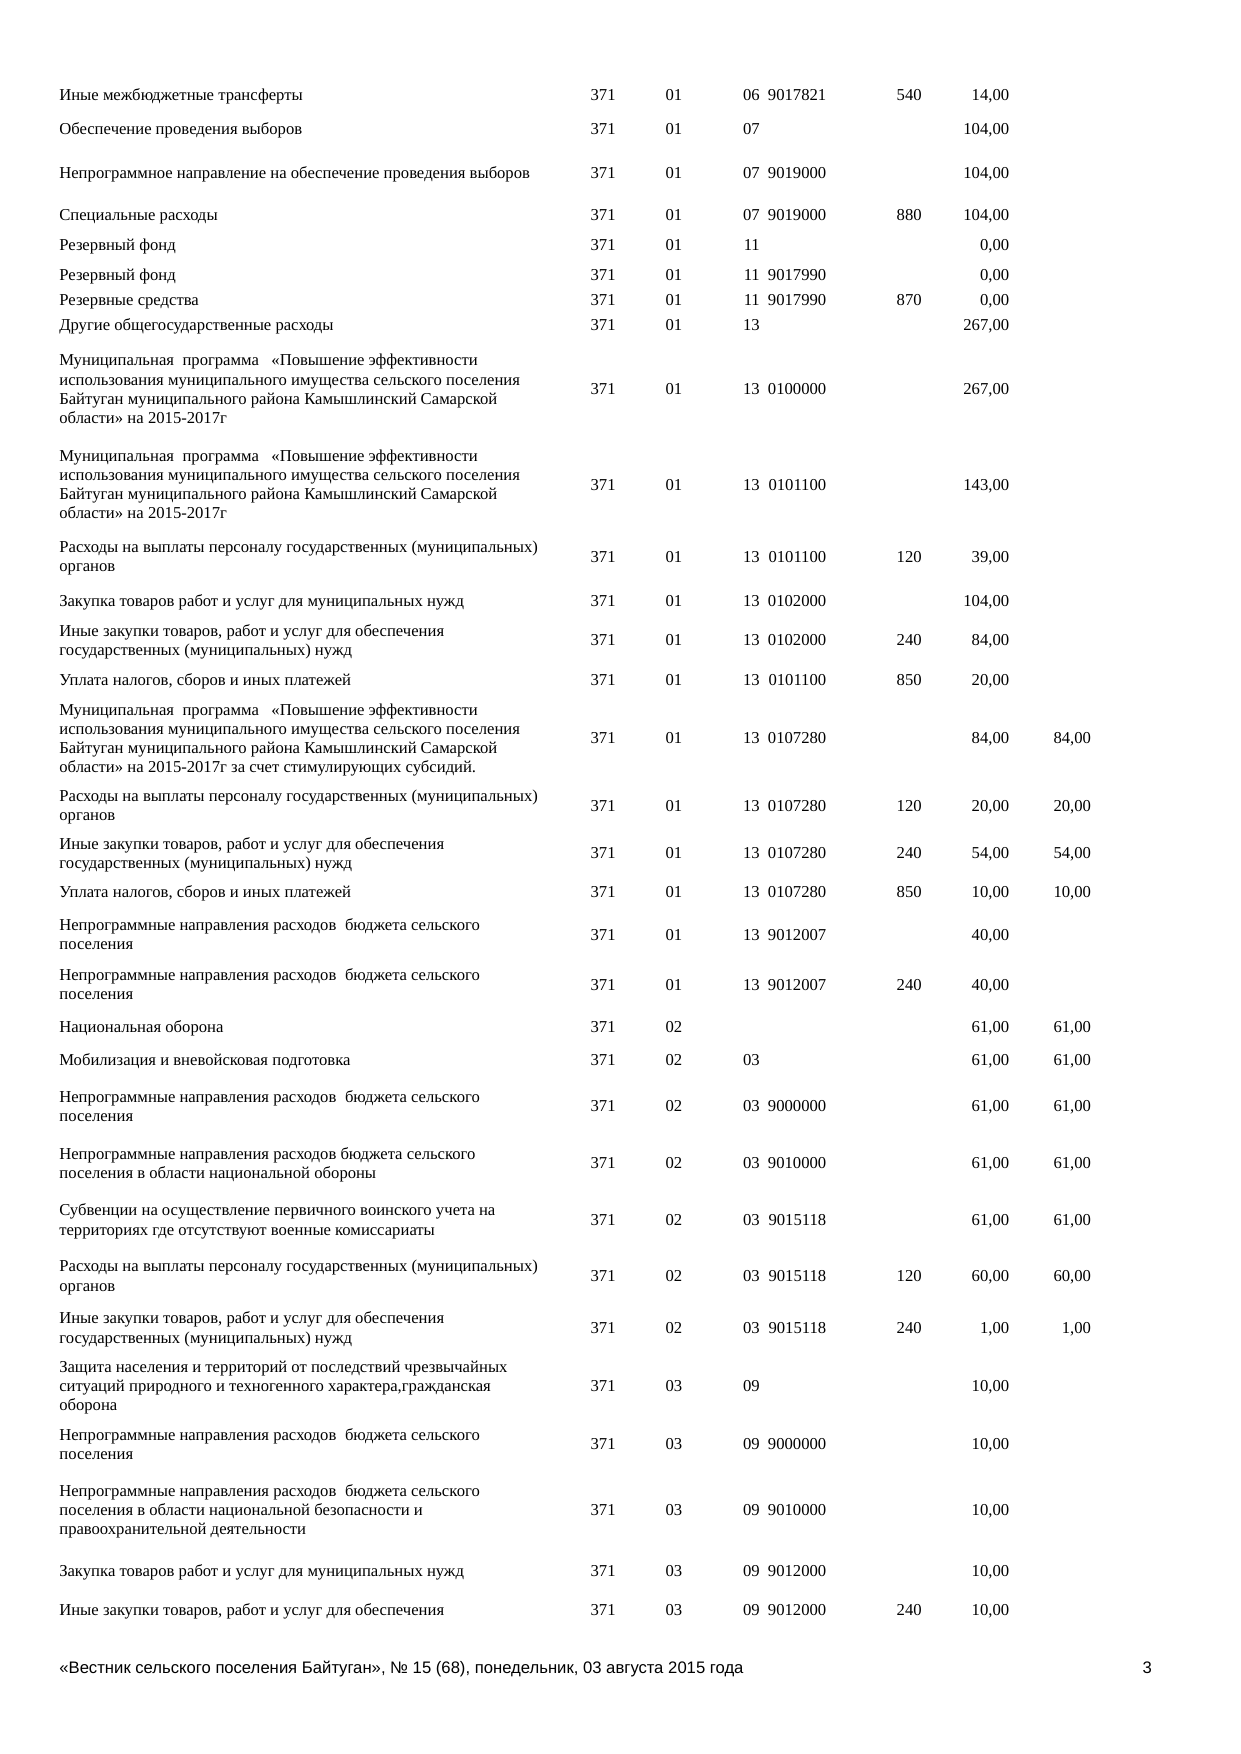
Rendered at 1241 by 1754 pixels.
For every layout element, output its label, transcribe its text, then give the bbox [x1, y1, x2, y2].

table_cell 01 [615, 662, 682, 696]
table_cell 13 [682, 959, 759, 1009]
table_cell 9019000 [759, 146, 826, 200]
table_cell 371 [539, 200, 615, 228]
table_cell Закупка товаров работ и услуг для муниципальных нужд [59, 1550, 539, 1591]
table_cell 02 [615, 1135, 682, 1190]
table_cell 240 [826, 1591, 921, 1628]
table_cell 104,00 [921, 111, 1009, 146]
table_cell Муниципальная программа «Повышение эффективности использования муниципального имущества сельского поселения Байтуган муниципального района Камышлинский Самарской области» на 2015-2017г за счет стимулирующих субсидий. [59, 696, 539, 779]
table_cell 371 [539, 111, 615, 146]
table_cell [759, 1352, 826, 1419]
table_cell [826, 1419, 921, 1469]
table_cell 371 [539, 77, 615, 111]
table_cell 371 [539, 662, 615, 696]
table_cell Обеспечение проведения выборов [59, 111, 539, 146]
table_cell [826, 909, 921, 959]
table_cell 54,00 [1009, 831, 1091, 875]
table_cell [1009, 909, 1091, 959]
table_cell 540 [826, 77, 921, 111]
table_cell 10,00 [921, 1352, 1009, 1419]
table_cell Иные закупки товаров, работ и услуг для обеспечения государственных (муниципальных) нужд [59, 618, 539, 662]
table_cell 371 [539, 779, 615, 831]
table_cell 84,00 [921, 696, 1009, 779]
table_cell 13 [682, 439, 759, 529]
table_cell 07 [682, 111, 759, 146]
table_cell 01 [615, 146, 682, 200]
table_cell 371 [539, 1190, 615, 1248]
table_cell 0101100 [759, 529, 826, 583]
table_cell 10,00 [1009, 875, 1091, 909]
table_cell Непрограммные направления расходов бюджета сельского поселения [59, 959, 539, 1009]
table_cell [759, 311, 826, 338]
table_cell Иные закупки товаров, работ и услуг для обеспечения государственных (муниципальных) нужд [59, 831, 539, 875]
table_cell 03 [682, 1135, 759, 1190]
table_cell 01 [615, 584, 682, 617]
table_cell Непрограммные направления расходов бюджета сельского поселения в области национальной обороны [59, 1135, 539, 1190]
table_cell 371 [539, 1135, 615, 1190]
table_cell 02 [615, 1076, 682, 1135]
table_cell Непрограммные направления расходов бюджета сельского поселения [59, 909, 539, 959]
table_cell 0107280 [759, 831, 826, 875]
table_cell 371 [539, 1248, 615, 1303]
table_cell 13 [682, 662, 759, 696]
table_cell 10,00 [921, 1550, 1009, 1591]
table_cell [826, 1190, 921, 1248]
table_cell 13 [682, 618, 759, 662]
table_cell 11 [682, 228, 759, 261]
table_cell 07 [682, 146, 759, 200]
table_cell 20,00 [921, 779, 1009, 831]
table_cell Закупка товаров работ и услуг для муниципальных нужд [59, 584, 539, 617]
table_cell [826, 1043, 921, 1076]
table_cell 13 [682, 311, 759, 338]
table_cell 240 [826, 959, 921, 1009]
table_cell 143,00 [921, 439, 1009, 529]
table_cell 371 [539, 831, 615, 875]
table_cell Муниципальная программа «Повышение эффективности использования муниципального имущества сельского поселения Байтуган муниципального района Камышлинский Самарской области» на 2015-2017г [59, 439, 539, 529]
table_cell 0102000 [759, 584, 826, 617]
table_cell Непрограммные направления расходов бюджета сельского поселения [59, 1419, 539, 1469]
table_cell 61,00 [1009, 1009, 1091, 1043]
table_cell 0102000 [759, 618, 826, 662]
table_cell 267,00 [921, 338, 1009, 439]
table_cell 371 [539, 261, 615, 288]
table_cell 104,00 [921, 146, 1009, 200]
table_cell [1009, 662, 1091, 696]
table_cell Специальные расходы [59, 200, 539, 228]
table_cell [1009, 288, 1091, 311]
table_cell 0,00 [921, 288, 1009, 311]
table_cell [759, 1043, 826, 1076]
table_cell 9015118 [759, 1190, 826, 1248]
table_cell [826, 1550, 921, 1591]
table_cell 0107280 [759, 875, 826, 909]
table_cell 371 [539, 1303, 615, 1352]
table_cell [826, 1469, 921, 1549]
table_cell [1009, 439, 1091, 529]
table_cell 104,00 [921, 584, 1009, 617]
table_cell 61,00 [921, 1076, 1009, 1135]
table_cell 371 [539, 529, 615, 583]
table_cell Другие общегосударственные расходы [59, 311, 539, 338]
table_cell Непрограммное направление на обеспечение проведения выборов [59, 146, 539, 200]
table_cell 03 [615, 1419, 682, 1469]
table_cell [826, 111, 921, 146]
table_cell 01 [615, 875, 682, 909]
table_cell 61,00 [1009, 1190, 1091, 1248]
table_cell 03 [682, 1303, 759, 1352]
table_cell 03 [615, 1352, 682, 1419]
table_cell 371 [539, 909, 615, 959]
table_cell Расходы на выплаты персоналу государственных (муниципальных) органов [59, 1248, 539, 1303]
table_cell 01 [615, 77, 682, 111]
table_cell Иные закупки товаров, работ и услуг для обеспечения [59, 1591, 539, 1628]
table_cell 850 [826, 662, 921, 696]
table_cell 0100000 [759, 338, 826, 439]
table_cell Резервный фонд [59, 228, 539, 261]
table_cell 10,00 [921, 875, 1009, 909]
table_cell 9010000 [759, 1135, 826, 1190]
table_cell 371 [539, 1591, 615, 1628]
table_cell 61,00 [1009, 1135, 1091, 1190]
table_cell Расходы на выплаты персоналу государственных (муниципальных) органов [59, 529, 539, 583]
table_cell Расходы на выплаты персоналу государственных (муниципальных) органов [59, 779, 539, 831]
table_cell 01 [615, 779, 682, 831]
table_cell [1009, 338, 1091, 439]
table_cell 06 [682, 77, 759, 111]
table_cell 371 [539, 311, 615, 338]
table_cell 120 [826, 779, 921, 831]
table_cell [759, 111, 826, 146]
table_cell 371 [539, 618, 615, 662]
table_cell [826, 261, 921, 288]
table_cell 02 [615, 1248, 682, 1303]
table_cell 01 [615, 529, 682, 583]
table_cell 01 [615, 618, 682, 662]
table_cell 13 [682, 909, 759, 959]
table_cell Уплата налогов, сборов и иных платежей [59, 662, 539, 696]
table_cell 61,00 [921, 1190, 1009, 1248]
table_cell 1,00 [1009, 1303, 1091, 1352]
table_cell 13 [682, 338, 759, 439]
table_cell [826, 696, 921, 779]
table_cell 01 [615, 288, 682, 311]
table_cell 61,00 [921, 1043, 1009, 1076]
table_cell [1009, 200, 1091, 228]
table_cell 371 [539, 228, 615, 261]
table_cell 07 [682, 200, 759, 228]
table_cell 11 [682, 261, 759, 288]
table_cell 371 [539, 584, 615, 617]
table_cell 84,00 [1009, 696, 1091, 779]
table_cell 13 [682, 696, 759, 779]
table_cell 01 [615, 909, 682, 959]
table_cell 120 [826, 529, 921, 583]
table_cell 09 [682, 1591, 759, 1628]
table_cell 13 [682, 529, 759, 583]
table_cell 1,00 [921, 1303, 1009, 1352]
table_cell 01 [615, 831, 682, 875]
table_cell 870 [826, 288, 921, 311]
table_cell [826, 1352, 921, 1419]
table_cell [1009, 311, 1091, 338]
table_cell 0,00 [921, 228, 1009, 261]
table_cell 9015118 [759, 1248, 826, 1303]
table_cell Субвенции на осуществление первичного воинского учета на территориях где отсутствуют военные комиссариаты [59, 1190, 539, 1248]
table_cell 01 [615, 311, 682, 338]
table_cell 84,00 [921, 618, 1009, 662]
table_cell [826, 1076, 921, 1135]
table_cell [1009, 529, 1091, 583]
table_cell 13 [682, 831, 759, 875]
table_cell 10,00 [921, 1469, 1009, 1549]
table_cell 9000000 [759, 1419, 826, 1469]
table_cell Муниципальная программа «Повышение эффективности использования муниципального имущества сельского поселения Байтуган муниципального района Камышлинский Самарской области» на 2015-2017г [59, 338, 539, 439]
table_cell Национальная оборона [59, 1009, 539, 1043]
table_cell Резервные средства [59, 288, 539, 311]
table_cell 02 [615, 1303, 682, 1352]
table_cell 371 [539, 288, 615, 311]
table_cell 03 [682, 1043, 759, 1076]
table_cell 0101100 [759, 662, 826, 696]
table_cell Уплата налогов, сборов и иных платежей [59, 875, 539, 909]
table_cell [1009, 77, 1091, 111]
table_cell 02 [615, 1009, 682, 1043]
table_cell 0107280 [759, 779, 826, 831]
table_cell 371 [539, 338, 615, 439]
table_cell 40,00 [921, 909, 1009, 959]
table_cell 09 [682, 1419, 759, 1469]
table_cell [759, 228, 826, 261]
table_cell Иные закупки товаров, работ и услуг для обеспечения государственных (муниципальных) нужд [59, 1303, 539, 1352]
table_cell 371 [539, 1550, 615, 1591]
table_cell 10,00 [921, 1419, 1009, 1469]
table_cell 9000000 [759, 1076, 826, 1135]
table_cell [1009, 1419, 1091, 1469]
table_cell 61,00 [921, 1135, 1009, 1190]
table_cell 240 [826, 618, 921, 662]
table_cell 13 [682, 875, 759, 909]
table_cell 03 [615, 1591, 682, 1628]
table_cell [826, 228, 921, 261]
table_cell 371 [539, 1352, 615, 1419]
table_cell 03 [682, 1076, 759, 1135]
table_cell 9012000 [759, 1591, 826, 1628]
table_cell 0107280 [759, 696, 826, 779]
table_cell 61,00 [921, 1009, 1009, 1043]
table_cell 9017990 [759, 261, 826, 288]
table_cell [1009, 1469, 1091, 1549]
table_cell 371 [539, 439, 615, 529]
table_cell 880 [826, 200, 921, 228]
table_cell [1009, 584, 1091, 617]
table_cell [1009, 1550, 1091, 1591]
table_cell 03 [682, 1190, 759, 1248]
table_cell [826, 146, 921, 200]
table_cell 60,00 [921, 1248, 1009, 1303]
table_cell [826, 1009, 921, 1043]
table_cell 371 [539, 1009, 615, 1043]
table_cell 01 [615, 959, 682, 1009]
table_cell 0,00 [921, 261, 1009, 288]
table_cell 02 [615, 1190, 682, 1248]
table_cell 20,00 [1009, 779, 1091, 831]
table_cell 60,00 [1009, 1248, 1091, 1303]
table_cell 61,00 [1009, 1076, 1091, 1135]
table_cell 240 [826, 1303, 921, 1352]
table_cell 13 [682, 779, 759, 831]
table_cell 104,00 [921, 200, 1009, 228]
table_cell [1009, 228, 1091, 261]
table_cell 39,00 [921, 529, 1009, 583]
table_cell 9015118 [759, 1303, 826, 1352]
table_cell 371 [539, 1469, 615, 1549]
table_cell 09 [682, 1550, 759, 1591]
table_cell [826, 338, 921, 439]
table_cell 9019000 [759, 200, 826, 228]
table_cell [1009, 111, 1091, 146]
table_cell 9012007 [759, 909, 826, 959]
table_cell 371 [539, 1043, 615, 1076]
table_cell Мобилизация и вневойсковая подготовка [59, 1043, 539, 1076]
table_cell [826, 1135, 921, 1190]
table_cell 01 [615, 696, 682, 779]
table_cell Непрограммные направления расходов бюджета сельского поселения в области национальной безопасности и правоохранительной деятельности [59, 1469, 539, 1549]
table_cell 9012007 [759, 959, 826, 1009]
table_cell [1009, 1591, 1091, 1628]
table_cell 9017990 [759, 288, 826, 311]
table_cell 11 [682, 288, 759, 311]
table_cell [682, 1009, 759, 1043]
table_cell 267,00 [921, 311, 1009, 338]
table_cell 01 [615, 111, 682, 146]
table_cell Защита населения и территорий от последствий чрезвычайных ситуаций природного и техногенного характера,гражданская оборона [59, 1352, 539, 1419]
table_cell 9012000 [759, 1550, 826, 1591]
table_cell [1009, 959, 1091, 1009]
table_cell 40,00 [921, 959, 1009, 1009]
table_cell 14,00 [921, 77, 1009, 111]
table_cell [1009, 261, 1091, 288]
table_cell 850 [826, 875, 921, 909]
table_cell 371 [539, 696, 615, 779]
table_cell 371 [539, 875, 615, 909]
table_cell Непрограммные направления расходов бюджета сельского поселения [59, 1076, 539, 1135]
table_cell [1009, 618, 1091, 662]
table_cell 01 [615, 200, 682, 228]
table_cell 240 [826, 831, 921, 875]
table_cell 03 [615, 1469, 682, 1549]
table_cell Резервный фонд [59, 261, 539, 288]
table_cell [826, 311, 921, 338]
table_cell 371 [539, 1076, 615, 1135]
table_cell 01 [615, 261, 682, 288]
table_cell 20,00 [921, 662, 1009, 696]
table_cell 371 [539, 1419, 615, 1469]
table_cell [1009, 146, 1091, 200]
table_cell 120 [826, 1248, 921, 1303]
table_cell 13 [682, 584, 759, 617]
table_cell 10,00 [921, 1591, 1009, 1628]
table_cell 03 [682, 1248, 759, 1303]
table_cell 0101100 [759, 439, 826, 529]
table_cell 01 [615, 439, 682, 529]
table_cell 9017821 [759, 77, 826, 111]
table_cell [759, 1009, 826, 1043]
table_cell [826, 439, 921, 529]
table_cell 54,00 [921, 831, 1009, 875]
table_cell 9010000 [759, 1469, 826, 1549]
table_cell Иные межбюджетные трансферты [59, 77, 539, 111]
table_cell 371 [539, 146, 615, 200]
table_cell [826, 584, 921, 617]
table_cell [1009, 1352, 1091, 1419]
table_cell 61,00 [1009, 1043, 1091, 1076]
table_cell 03 [615, 1550, 682, 1591]
table_cell 01 [615, 228, 682, 261]
table_cell 09 [682, 1469, 759, 1549]
table_cell 09 [682, 1352, 759, 1419]
table_cell 371 [539, 959, 615, 1009]
table_cell 01 [615, 338, 682, 439]
table_cell 02 [615, 1043, 682, 1076]
